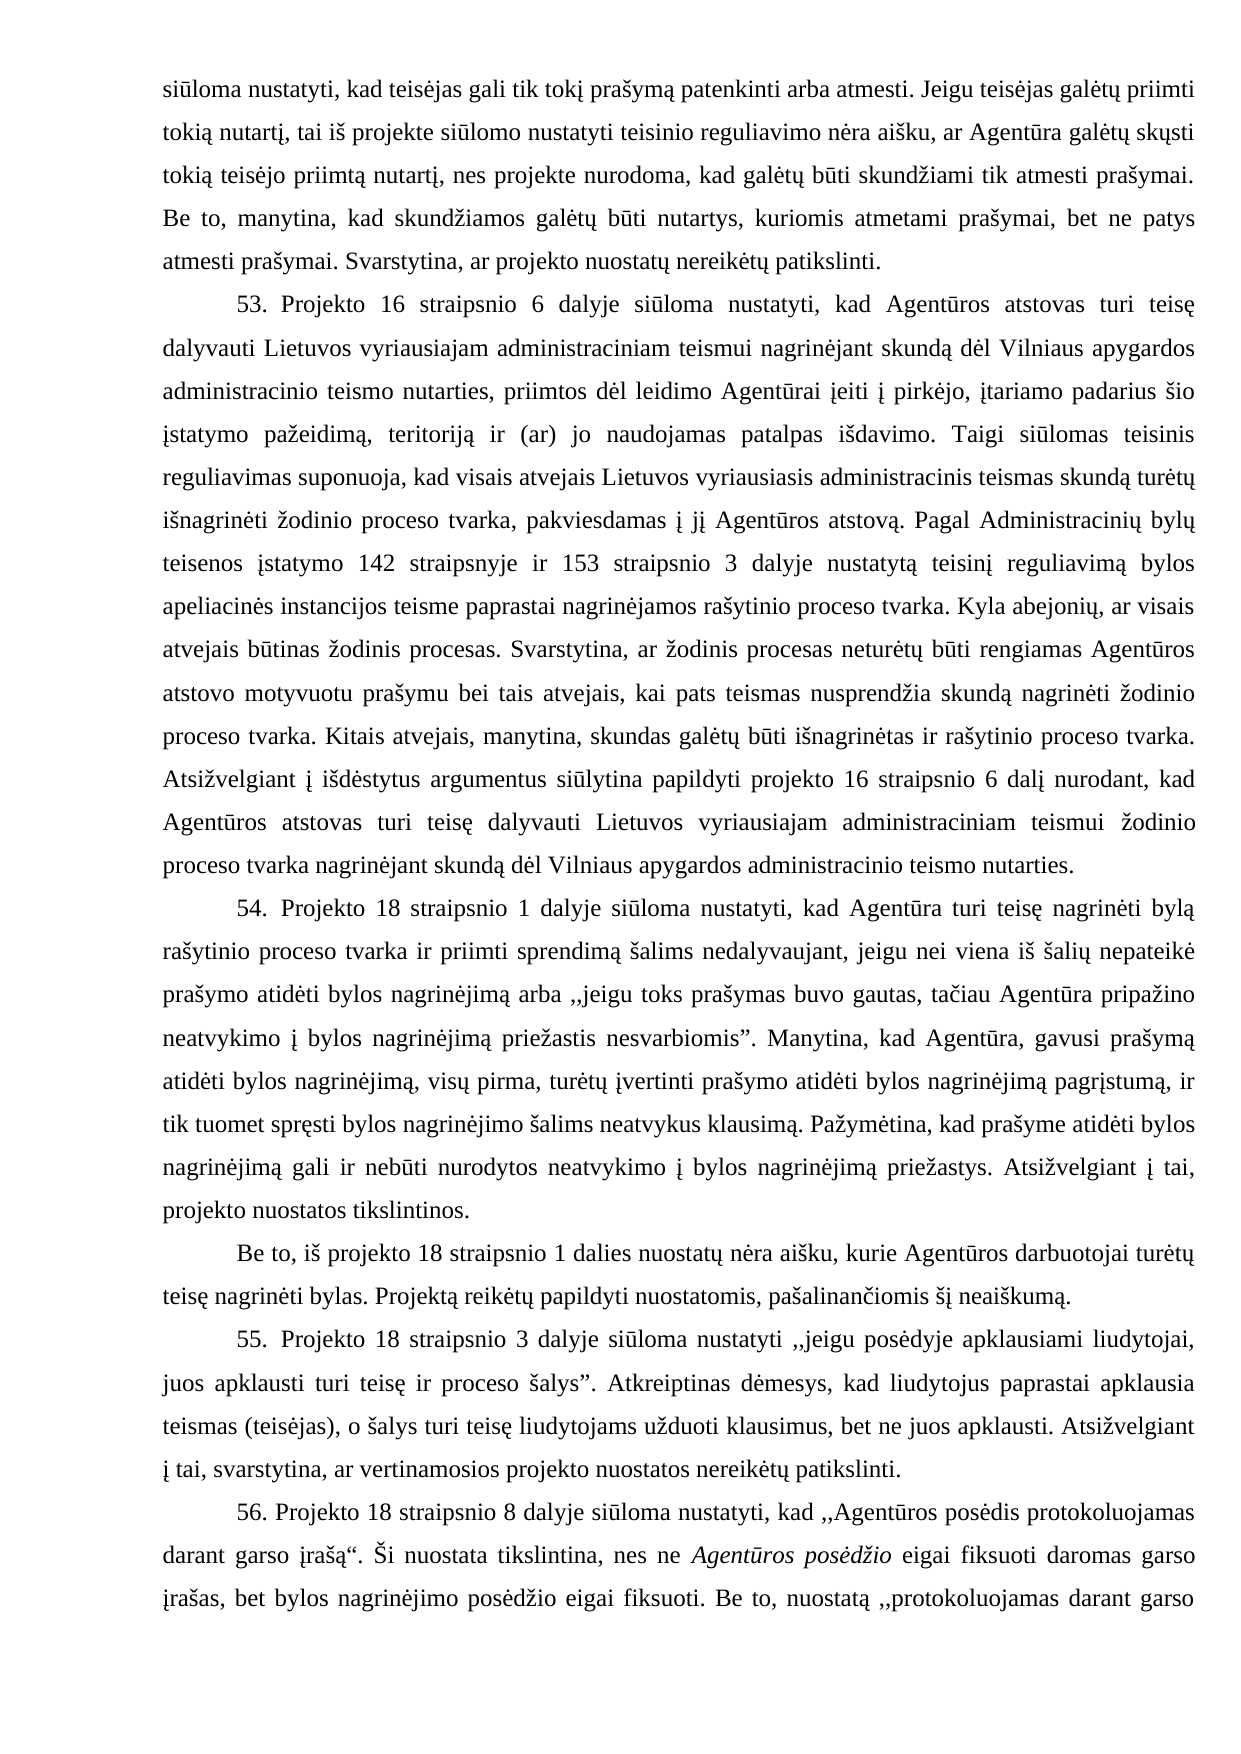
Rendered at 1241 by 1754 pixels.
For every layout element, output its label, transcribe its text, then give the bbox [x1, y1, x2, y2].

text 56. Projekto 18 straipsnio 8 dalyje siūloma nustatyti, kad ,,Agentūros posėdis protokoluojamas darant garso įrašą“. Ši nuostata tikslintina, nes ne Agentūros posėdžio eigai fiksuoti daromas garso įrašas, bet bylos nagrinėjimo posėdžio eigai fiksuoti. Be to, nuostatą ,,protokoluojamas darant garso [162, 1497, 1196, 1612]
text 54. Projekto 18 straipsnio 1 dalyje siūloma nustatyti, kad Agentūra turi teisę nagrinėti bylą rašytinio proceso tvarka ir priimti sprendimą šalims nedalyvaujant, jeigu nei viena iš šalių nepateikė prašymo atidėti bylos nagrinėjimą arba ,,jeigu toks prašymas buvo gautas, tačiau Agentūra pripažino neatvykimo į bylos nagrinėjimą priežastis nesvarbiomis”. Manytina, kad Agentūra, gavusi prašymą atidėti bylos nagrinėjimą, visų pirma, turėtų įvertinti prašymo atidėti bylos nagrinėjimą pagrįstumą, ir tik tuomet spręsti bylos nagrinėjimo šalims neatvykus klausimą. Pažymėtina, kad prašyme atidėti bylos nagrinėjimą gali ir nebūti nurodytos neatvykimo į bylos nagrinėjimą priežastys. Atsižvelgiant į tai, projekto nuostatos tikslintinos. [162, 893, 1196, 1224]
text Be to, iš projekto 18 straipsnio 1 dalies nuostatų nėra aišku, kurie Agentūros darbuotojai turėtų teisę nagrinėti bylas. Projektą reikėtų papildyti nuostatomis, pašalinančiomis šį neaiškumą. [162, 1238, 1196, 1310]
text 53. Projekto 16 straipsnio 6 dalyje siūloma nustatyti, kad Agentūros atstovas turi teisę dalyvauti Lietuvos vyriausiajam administraciniam teismui nagrinėjant skundą dėl Vilniaus apygardos administracinio teismo nutarties, priimtos dėl leidimo Agentūrai įeiti į pirkėjo, įtariamo padarius šio įstatymo pažeidimą, teritoriją ir (ar) jo naudojamas patalpas išdavimo. Taigi siūlomas teisinis reguliavimas suponuoja, kad visais atvejais Lietuvos vyriausiasis administracinis teismas skundą turėtų išnagrinėti žodinio proceso tvarka, pakviesdamas į jį Agentūros atstovą. Pagal Administracinių bylų teisenos įstatymo 142 straipsnyje ir 153 straipsnio 3 dalyje nustatytą teisinį reguliavimą bylos apeliacinės instancijos teisme paprastai nagrinėjamos rašytinio proceso tvarka. Kyla abejonių, ar visais atvejais būtinas žodinis procesas. Svarstytina, ar žodinis procesas neturėtų būti rengiamas Agentūros atstovo motyvuotu prašymu bei tais atvejais, kai pats teismas nusprendžia skundą nagrinėti žodinio proceso tvarka. Kitais atvejais, manytina, skundas galėtų būti išnagrinėtas ir rašytinio proceso tvarka. Atsižvelgiant į išdėstytus argumentus siūlytina papildyti projekto 16 straipsnio 6 dalį nurodant, kad Agentūros atstovas turi teisę dalyvauti Lietuvos vyriausiajam administraciniam teismui žodinio proceso tvarka nagrinėjant skundą dėl Vilniaus apygardos administracinio teismo nutarties. [162, 289, 1196, 879]
text 55. Projekto 18 straipsnio 3 dalyje siūloma nustatyti ,,jeigu posėdyje apklausiami liudytojai, juos apklausti turi teisę ir proceso šalys”. Atkreiptinas dėmesys, kad liudytojus paprastai apklausia teismas (teisėjas), o šalys turi teisę liudytojams užduoti klausimus, bet ne juos apklausti. Atsižvelgiant į tai, svarstytina, ar vertinamosios projekto nuostatos nereikėtų patikslinti. [162, 1324, 1196, 1483]
text siūloma nustatyti, kad teisėjas gali tik tokį prašymą patenkinti arba atmesti. Jeigu teisėjas galėtų priimti tokią nutartį, tai iš projekte siūlomo nustatyti teisinio reguliavimo nėra aišku, ar Agentūra galėtų skųsti tokią teisėjo priimtą nutartį, nes projekte nurodoma, kad galėtų būti skundžiami tik atmesti prašymai. Be to, manytina, kad skundžiamos galėtų būti nutartys, kuriomis atmetami prašymai, bet ne patys atmesti prašymai. Svarstytina, ar projekto nuostatų nereikėtų patikslinti. [162, 74, 1196, 275]
